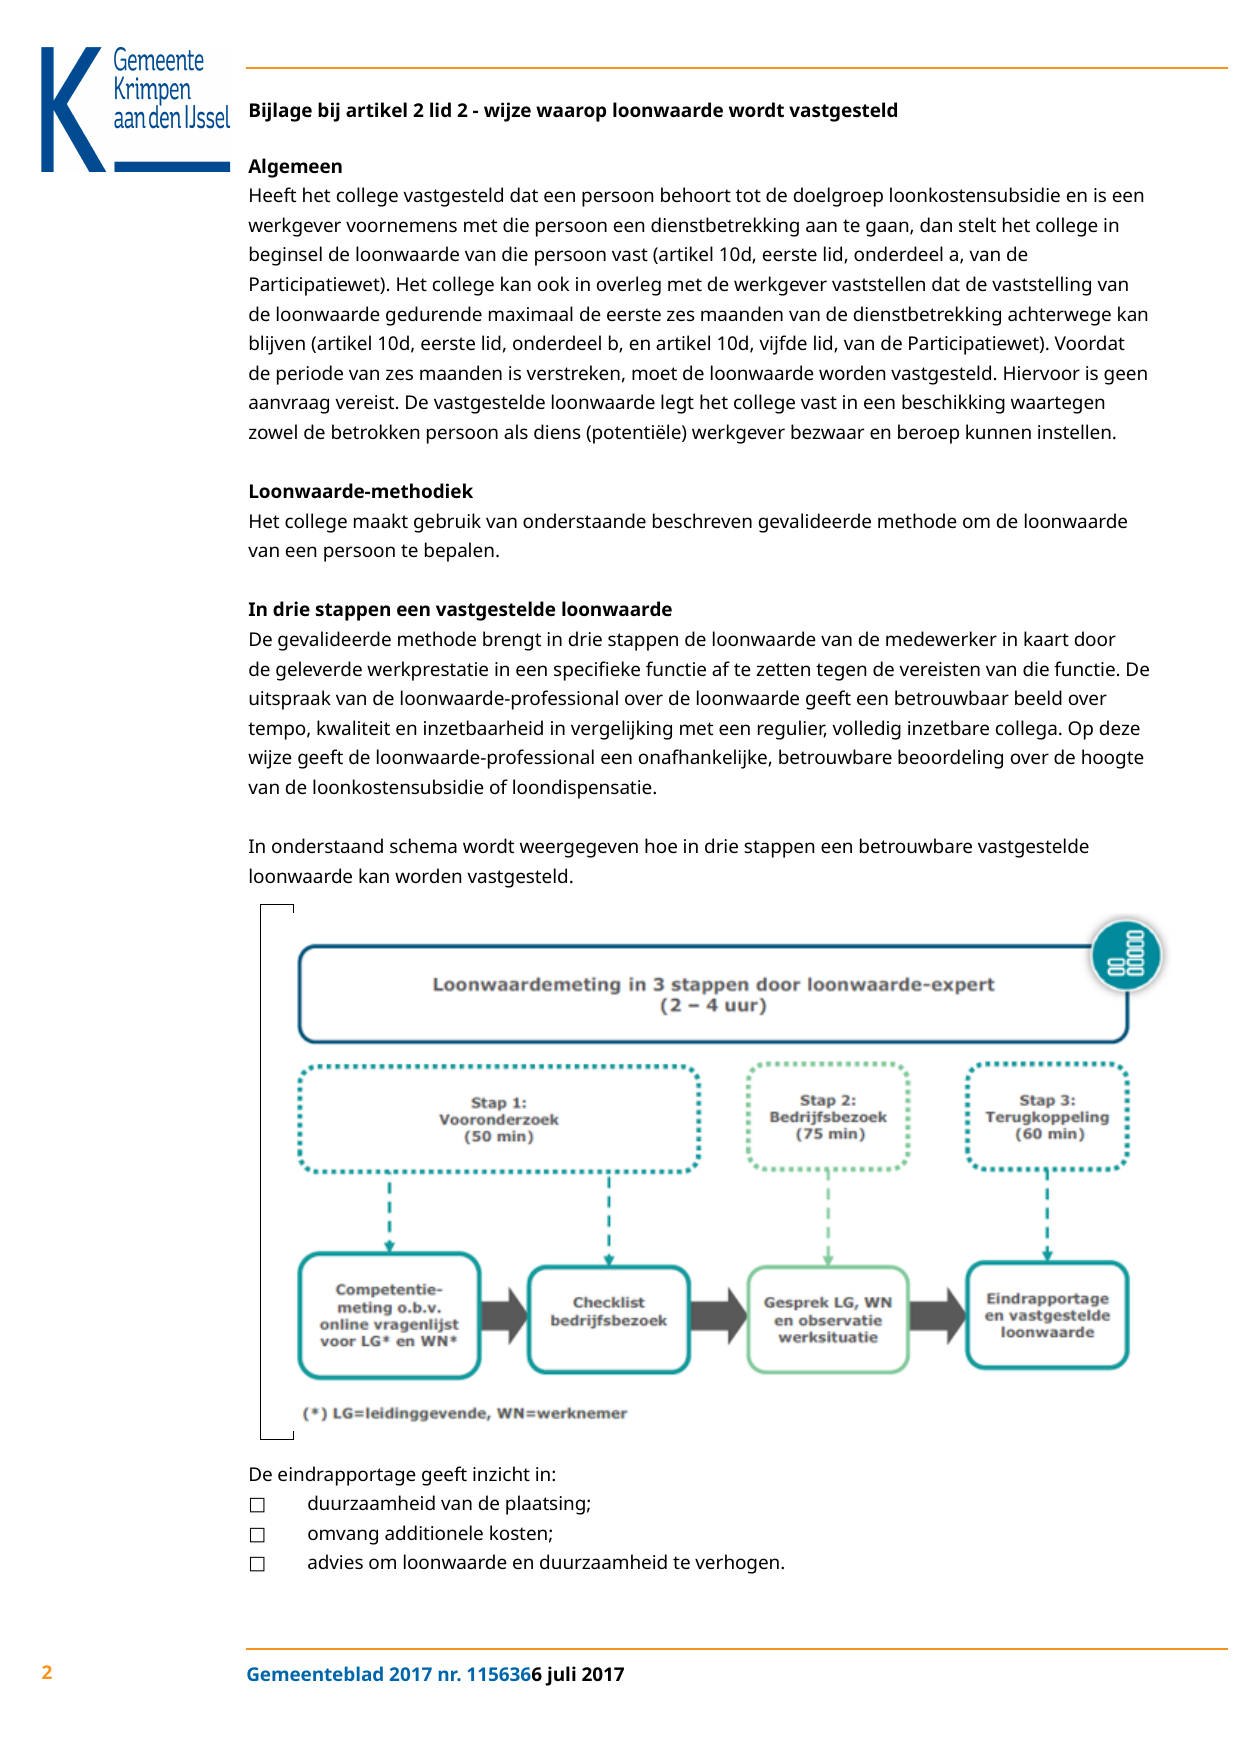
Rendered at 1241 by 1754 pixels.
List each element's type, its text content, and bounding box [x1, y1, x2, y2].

text Het college maakt gebruik van onderstaande beschreven gevalideerde methode om de loonwaarde van een persoon te bepalen. [248, 508, 1152, 563]
text De eindrapportage geeft inzicht in: [248, 1461, 1152, 1487]
text uitspraak van de loonwaarde-professional over de loonwaarde geeft een betrouwbaar beeld over [248, 685, 1152, 711]
list advies om loonwaarde en duurzaamheid te verhogen. [248, 1549, 1152, 1575]
text De gevalideerde methode brengt in drie stappen de loonwaarde van de medewerker in kaart door [248, 626, 1152, 652]
text Heeft het college vastgesteld dat een persoon behoort tot de doelgroep loonkostensubsidie en is een werkgever voornemens met die persoon een dienstbetrekking aan te gaan, dan stelt het college in beginsel de loonwaarde van die persoon vast (artikel 10d, eerste lid, onderdeel a, van de Participatiewet). Het college kan ook in overleg met de werkgever vaststellen dat de vaststelling van de loonwaarde gedurende maximaal de eerste zes maanden van de dienstbetrekking achterwege kan blijven (artikel 10d, eerste lid, onderdeel b, en artikel 10d, vijfde lid, van de Participatiewet). Voordat de periode van zes maanden is verstreken, moet de loonwaarde worden vastgesteld. Hiervoor is geen aanvraag vereist. De vastgestelde loonwaarde legt het college vast in een beschikking waartegen zowel de betrokken persoon als diens (potentiële) werkgever bezwaar en beroep kunnen instellen. [248, 182, 1152, 445]
list omvang additionele kosten; [248, 1520, 1152, 1546]
text de geleverde werkprestatie in een specifieke functie af te zetten tegen de vereisten van die functie. De [248, 656, 1152, 682]
picture [41, 47, 231, 172]
text Algemeen [248, 153, 1152, 179]
text tempo, kwaliteit en inzetbaarheid in vergelijking met een regulier, volledig inzetbare collega. Op deze [248, 715, 1152, 741]
text van de loonkostensubsidie of loondispensatie. [248, 774, 1152, 800]
text Loonwaarde-methodiek [248, 478, 1152, 504]
list duurzaamheid van de plaatsing; [248, 1490, 1152, 1516]
text Bijlage bij artikel 2 lid 2 - wijze waarop loonwaarde wordt vastgesteld [248, 95, 1152, 123]
text In drie stappen een vastgestelde loonwaarde [248, 597, 1152, 622]
text In onderstaand schema wordt weergegeven hoe in drie stappen een betrouwbare vastgestelde loonwaarde kan worden vastgesteld. [248, 833, 1152, 889]
text wijze geeft de loonwaarde-professional een onafhankelijke, betrouwbare beoordeling over de hoogte [248, 744, 1152, 770]
picture [268, 913, 1173, 1431]
